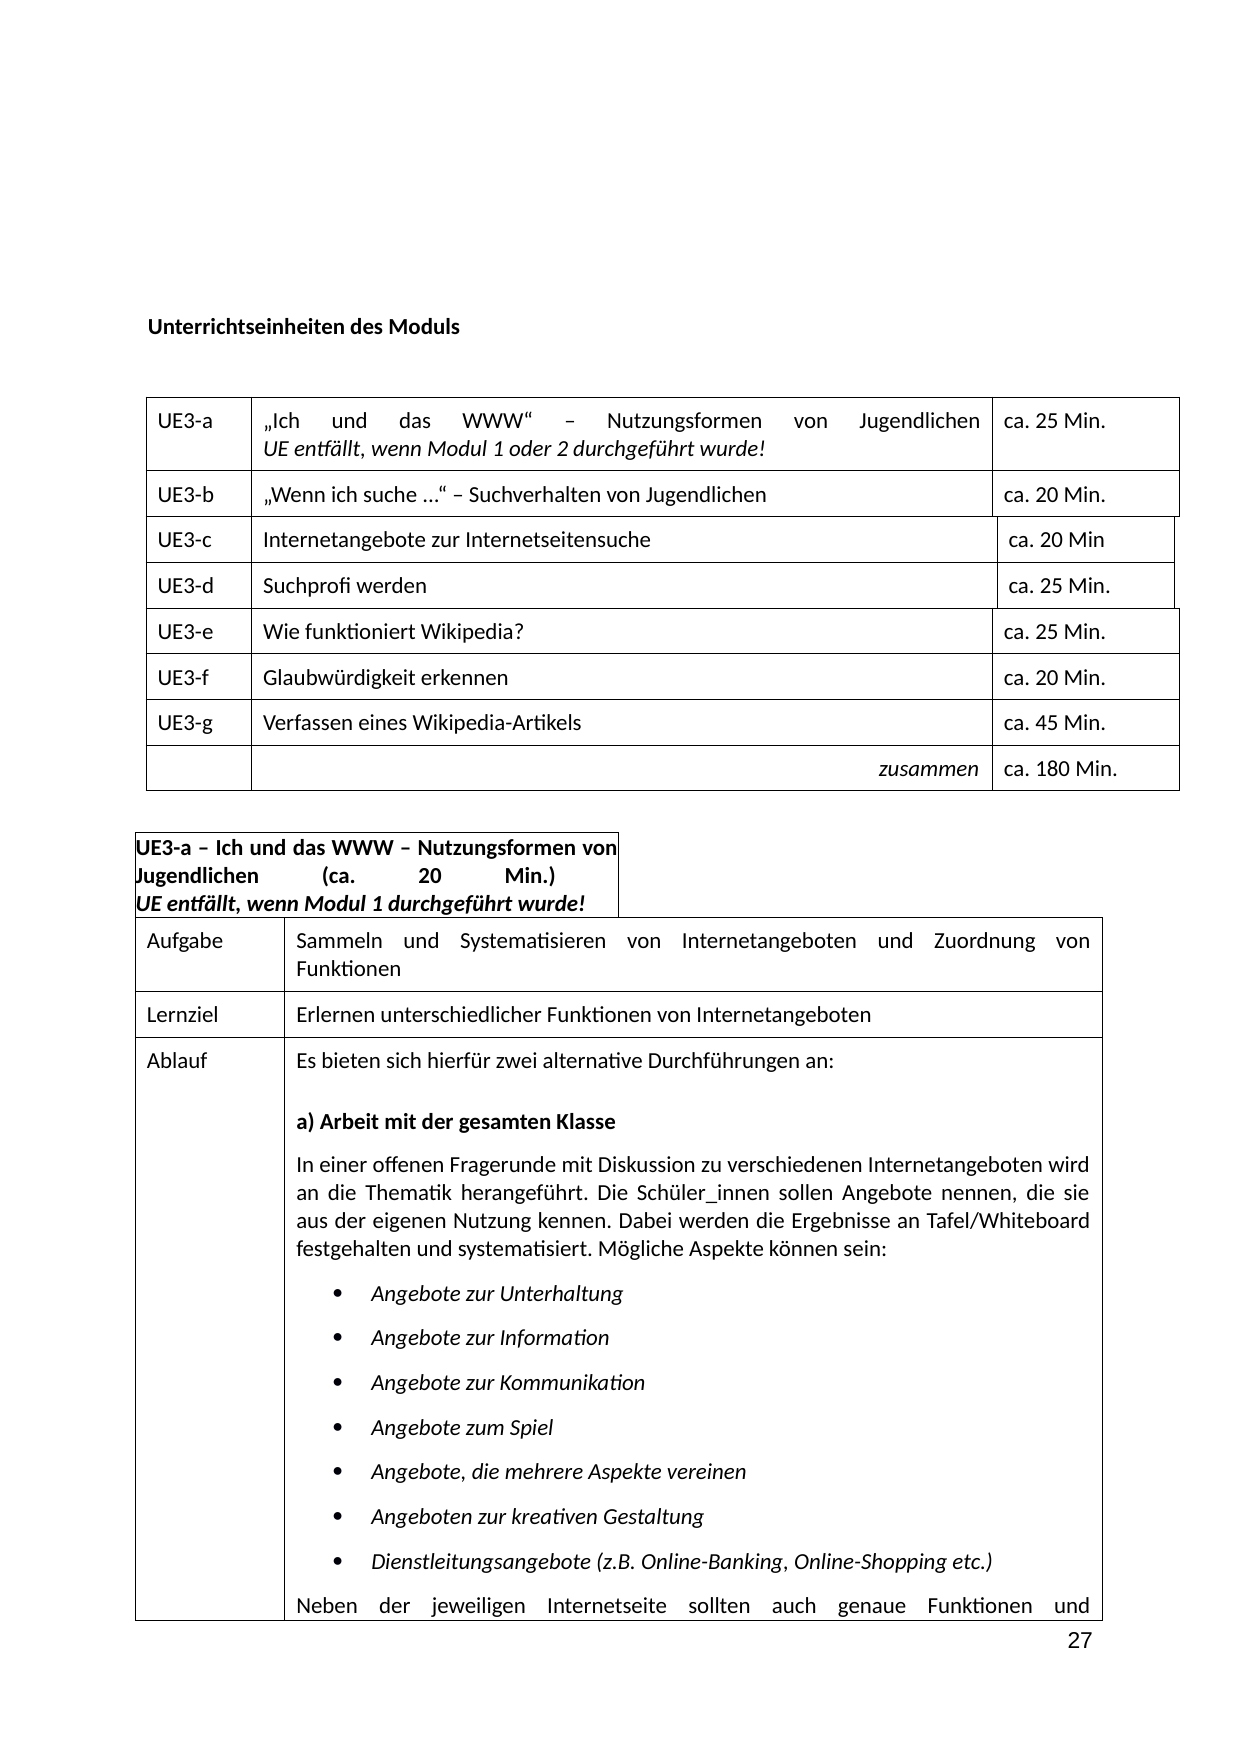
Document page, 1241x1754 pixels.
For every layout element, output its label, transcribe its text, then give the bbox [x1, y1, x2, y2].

table_cell UE3-c [147, 517, 251, 562]
table_cell ca. 20 Min. [993, 471, 1179, 516]
table_header [619, 832, 1097, 917]
table_cell Wie funktioniert Wikipedia? [252, 609, 992, 653]
table_cell ca. 45 Min. [993, 700, 1179, 745]
table_cell ca. 180 Min. [993, 746, 1179, 790]
table_cell „Wenn ich suche ...“ – Suchverhalten von Jugendlichen [252, 471, 992, 516]
table_cell zusammen [252, 746, 992, 790]
table_cell ca. 20 Min [998, 517, 1174, 562]
table_cell Erlernen unterschiedlicher Funktionen von Internetangeboten [285, 992, 1102, 1037]
table_header „Ich und das WWW“ – Nutzungsformen von Jugendlichen UE entfällt, wenn Modul 1 oder 2 durchgeführt wurde! [252, 398, 992, 470]
table_header ca. 25 Min. [993, 398, 1179, 470]
table_cell ca. 20 Min. [993, 654, 1179, 699]
table_cell UE3-e [147, 609, 251, 653]
table_cell Internetangebote zur Internetseitensuche [252, 517, 997, 562]
table_cell Verfassen eines Wikipedia-Artikels [252, 700, 992, 745]
table_header [1098, 832, 1102, 917]
table_cell UE3-b [147, 471, 251, 516]
table_cell Sammeln und Systematisieren von Internetangeboten und Zuordnung von Funktionen [285, 918, 1102, 991]
subtitle Unterrichtseinheiten des Moduls [148, 312, 1093, 340]
table_cell Glaubwürdigkeit erkennen [252, 654, 992, 699]
table_cell ca. 25 Min. [998, 563, 1174, 607]
table_cell Ablauf [136, 1038, 284, 1619]
table_cell Suchprofi werden [252, 563, 997, 607]
table_cell [147, 746, 251, 790]
table_cell [1175, 517, 1179, 562]
table_cell Aufgabe [136, 918, 284, 991]
table_cell [1175, 562, 1179, 607]
table_cell UE3-d [147, 563, 251, 607]
table_header UE3-a – Ich und das WWW – Nutzungsformen von Jugendlichen (ca. 20 Min.) UE entfällt, wenn Modul 1 durchgeführt wurde! [136, 833, 618, 917]
table_cell UE3-g [147, 700, 251, 745]
table_cell Es bieten sich hierfür zwei alternative Durchführungen an: a) Arbeit mit der gesamten Klasse In einer offenen Fragerunde mit Diskussion zu verschiedenen Internetangeboten wird an die Thematik herangeführt. Die Schüler_innen sollen Angebote nennen, die sie aus der eigenen Nutzung kennen. Dabei werden die Ergebnisse an Tafel/Whiteboard festgehalten und systematisiert. Mögliche Aspekte können sein: Angebote zur Unterhaltung Angebote zur Information Angebote zur Kommunikation Angebote zum Spiel Angebote, die mehrere Aspekte vereinen Angeboten zur kreativen Gestaltung Dienstleitungsangebote (z.B. Online-Banking, Online-Shopping etc.) Neben der jeweiligen Internetseite sollten auch genaue Funktionen und [285, 1038, 1102, 1619]
table_cell ca. 25 Min. [993, 609, 1179, 653]
table_cell UE3-f [147, 654, 251, 699]
table_cell Lernziel [136, 992, 284, 1037]
table_header UE3-a [147, 398, 251, 470]
